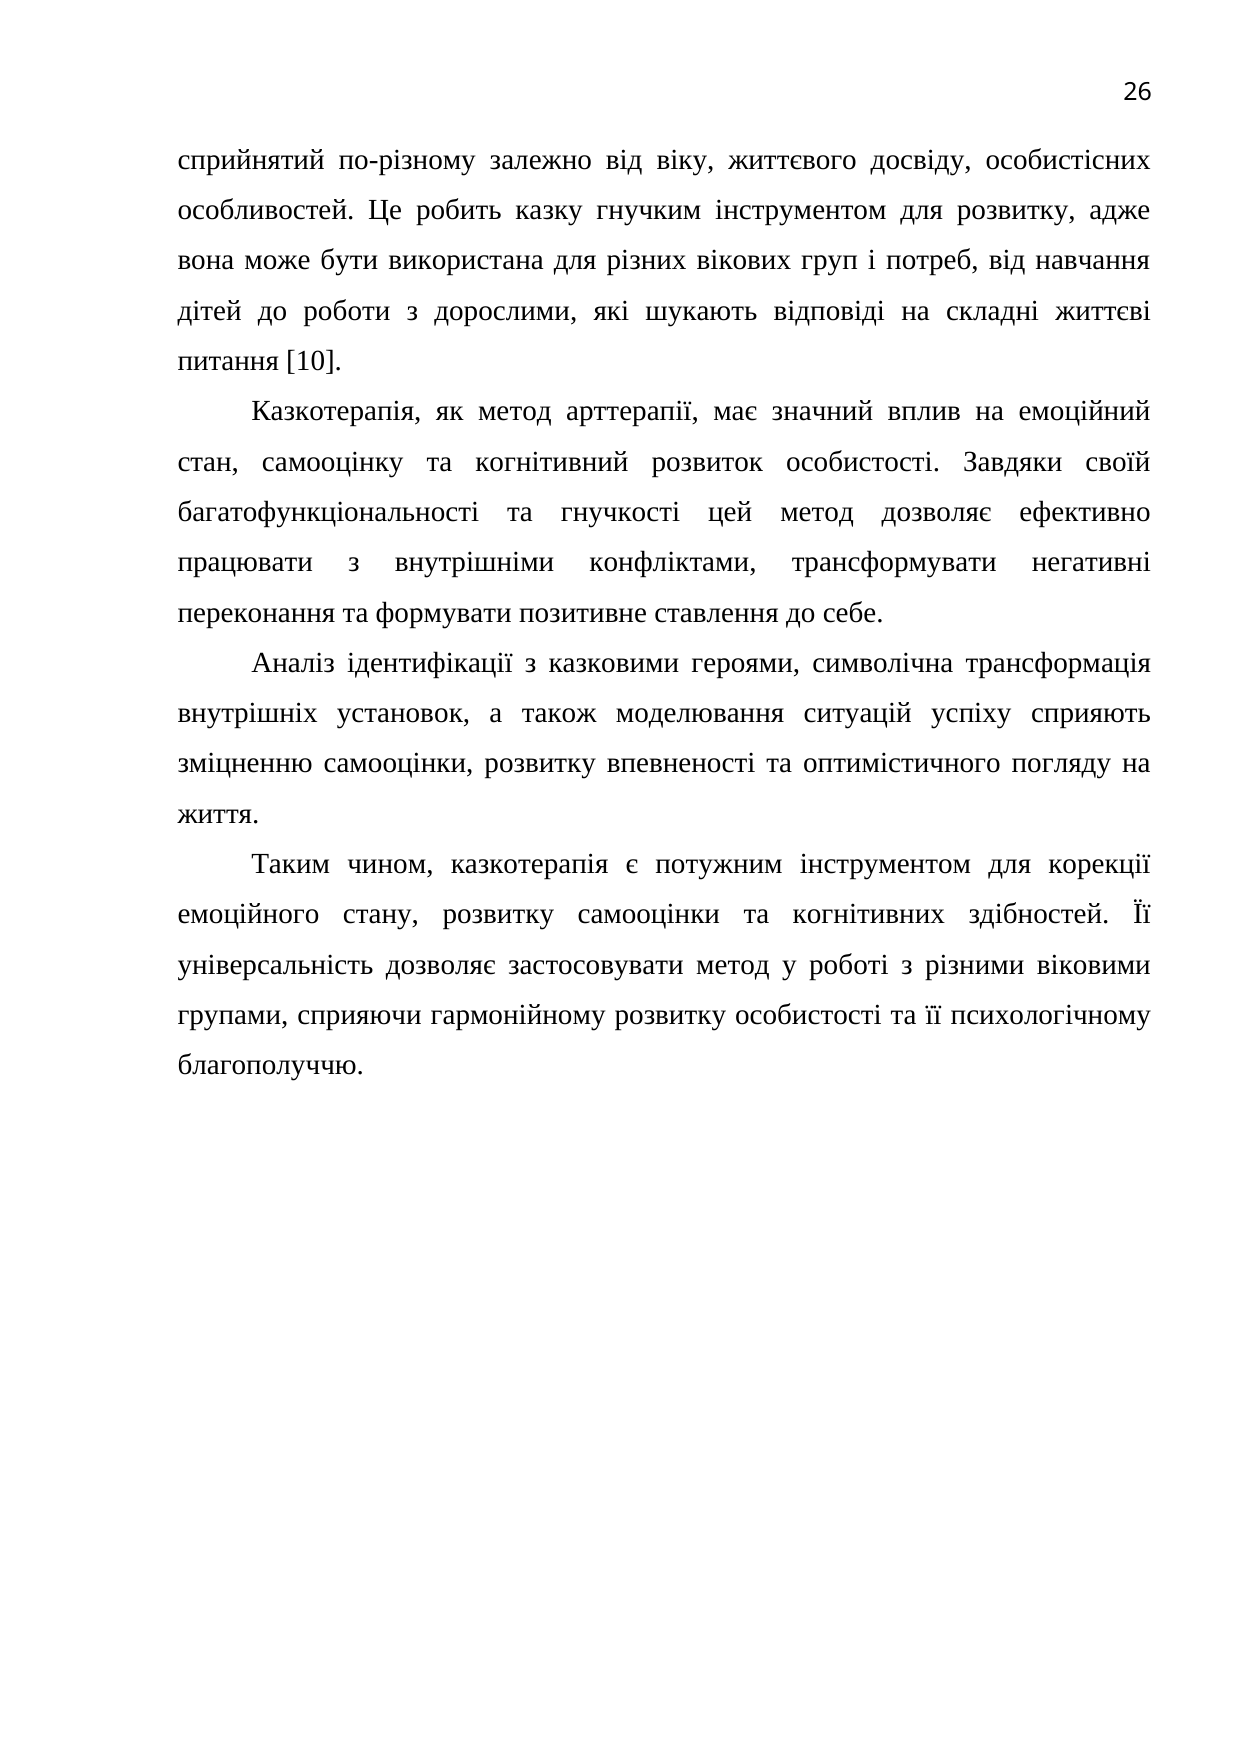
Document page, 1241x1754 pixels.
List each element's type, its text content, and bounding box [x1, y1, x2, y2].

text сприйнятий по-різному залежно від віку, життєвого досвіду, особистісних особливостей. Це робить казку гнучким інструментом для розвитку, адже вона може бути використана для різних вікових груп і потреб, від навчання дітей до роботи з дорослими, які шукають відповіді на складні життєві питання [10]. [177, 142, 1152, 377]
text Аналіз ідентифікації з казковими героями, символічна трансформація внутрішніх установок, а також моделювання ситуацій успіху сприяють зміцненню самооцінки, розвитку впевненості та оптимістичного погляду на життя. [177, 645, 1152, 829]
text Таким чином, казкотерапія є потужним інструментом для корекції емоційного стану, розвитку самооцінки та когнітивних здібностей. Її універсальність дозволяє застосовувати метод у роботі з різними віковими групами, сприяючи гармонійному розвитку особистості та її психологічному благополуччю. [177, 846, 1152, 1081]
text Казкотерапія, як метод арттерапії, має значний вплив на емоційний стан, самооцінку та когнітивний розвиток особистості. Завдяки своїй багатофункціональності та гнучкості цей метод дозволяє ефективно працювати з внутрішніми конфліктами, трансформувати негативні переконання та формувати позитивне ставлення до себе. [177, 393, 1152, 628]
